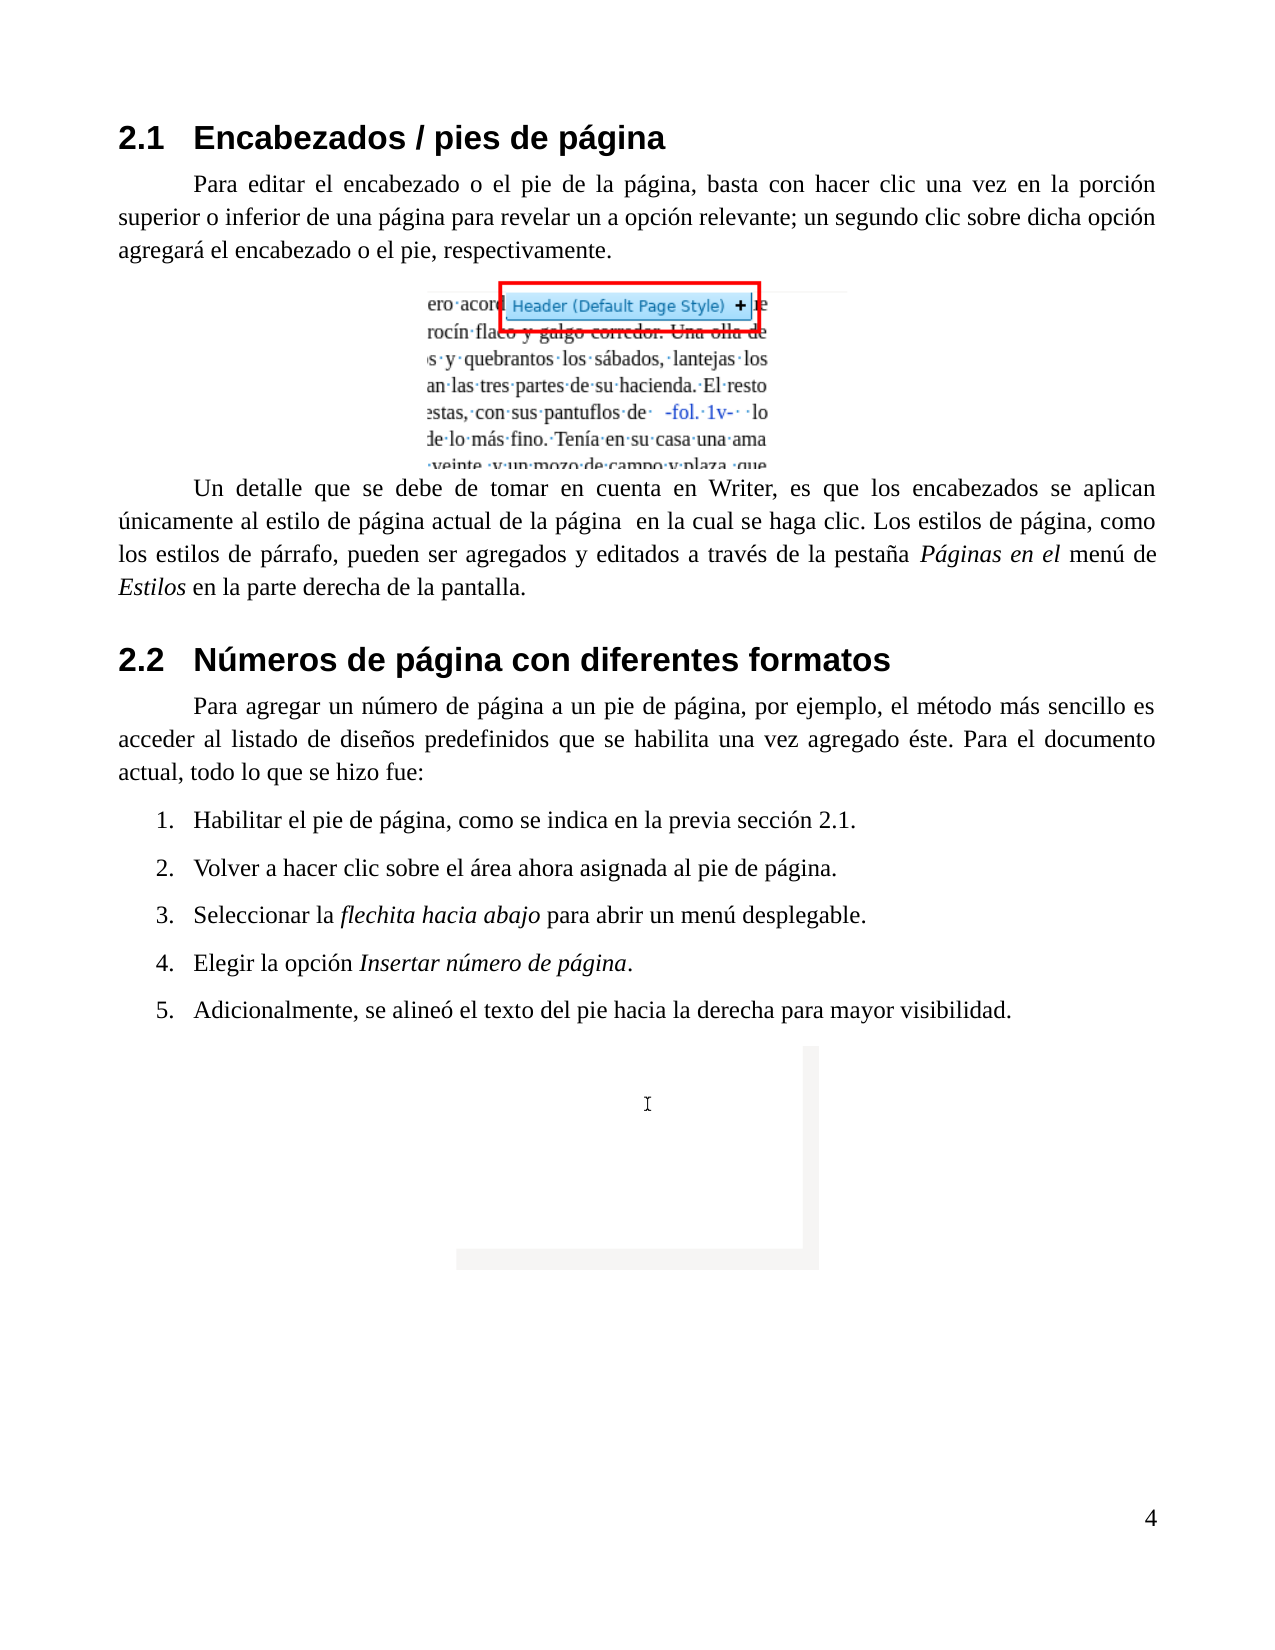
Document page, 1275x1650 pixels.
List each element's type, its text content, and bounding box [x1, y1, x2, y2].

list Volver a hacer clic sobre el área ahora asignada al pie de página. [156, 853, 1157, 881]
subtitle Números de página con diferentes formatos [118, 640, 1157, 679]
picture [456, 1046, 819, 1270]
picture [427, 265, 848, 469]
list Adicionalmente, se alineó el texto del pie hacia la derecha para mayor visibilidad. [156, 995, 1157, 1024]
text Para agregar un número de página a un pie de página, por ejemplo, el método más sencillo es acceder al listado de diseños predefinidos que se habilita una vez agregado éste. Para el documento actual, todo lo que se hizo fue: [118, 691, 1157, 786]
list Seleccionar la flechita hacia abajo para abrir un menú desplegable. [156, 900, 1157, 929]
subtitle Encabezados / pies de página [118, 118, 1157, 157]
text Un detalle que se debe de tomar en cuenta en Writer, es que los encabezados se aplican únicamente al estilo de página actual de la página en la cual se haga clic. Los estilos de página, como los estilos de párrafo, pueden ser agregados y editados a través de la pestaña Páginas en el menú de Estilos en la parte derecha de la pantalla. [118, 283, 1157, 601]
text Para editar el encabezado o el pie de la página, basta con hacer clic una vez en la porción superior o inferior de una página para revelar un a opción relevante; un segundo clic sobre dicha opción agregará el encabezado o el pie, respectivamente. [118, 169, 1157, 264]
list Elegir la opción Insertar número de página. [156, 948, 1157, 977]
list Habilitar el pie de página, como se indica en la previa sección 2.1. [156, 805, 1157, 834]
